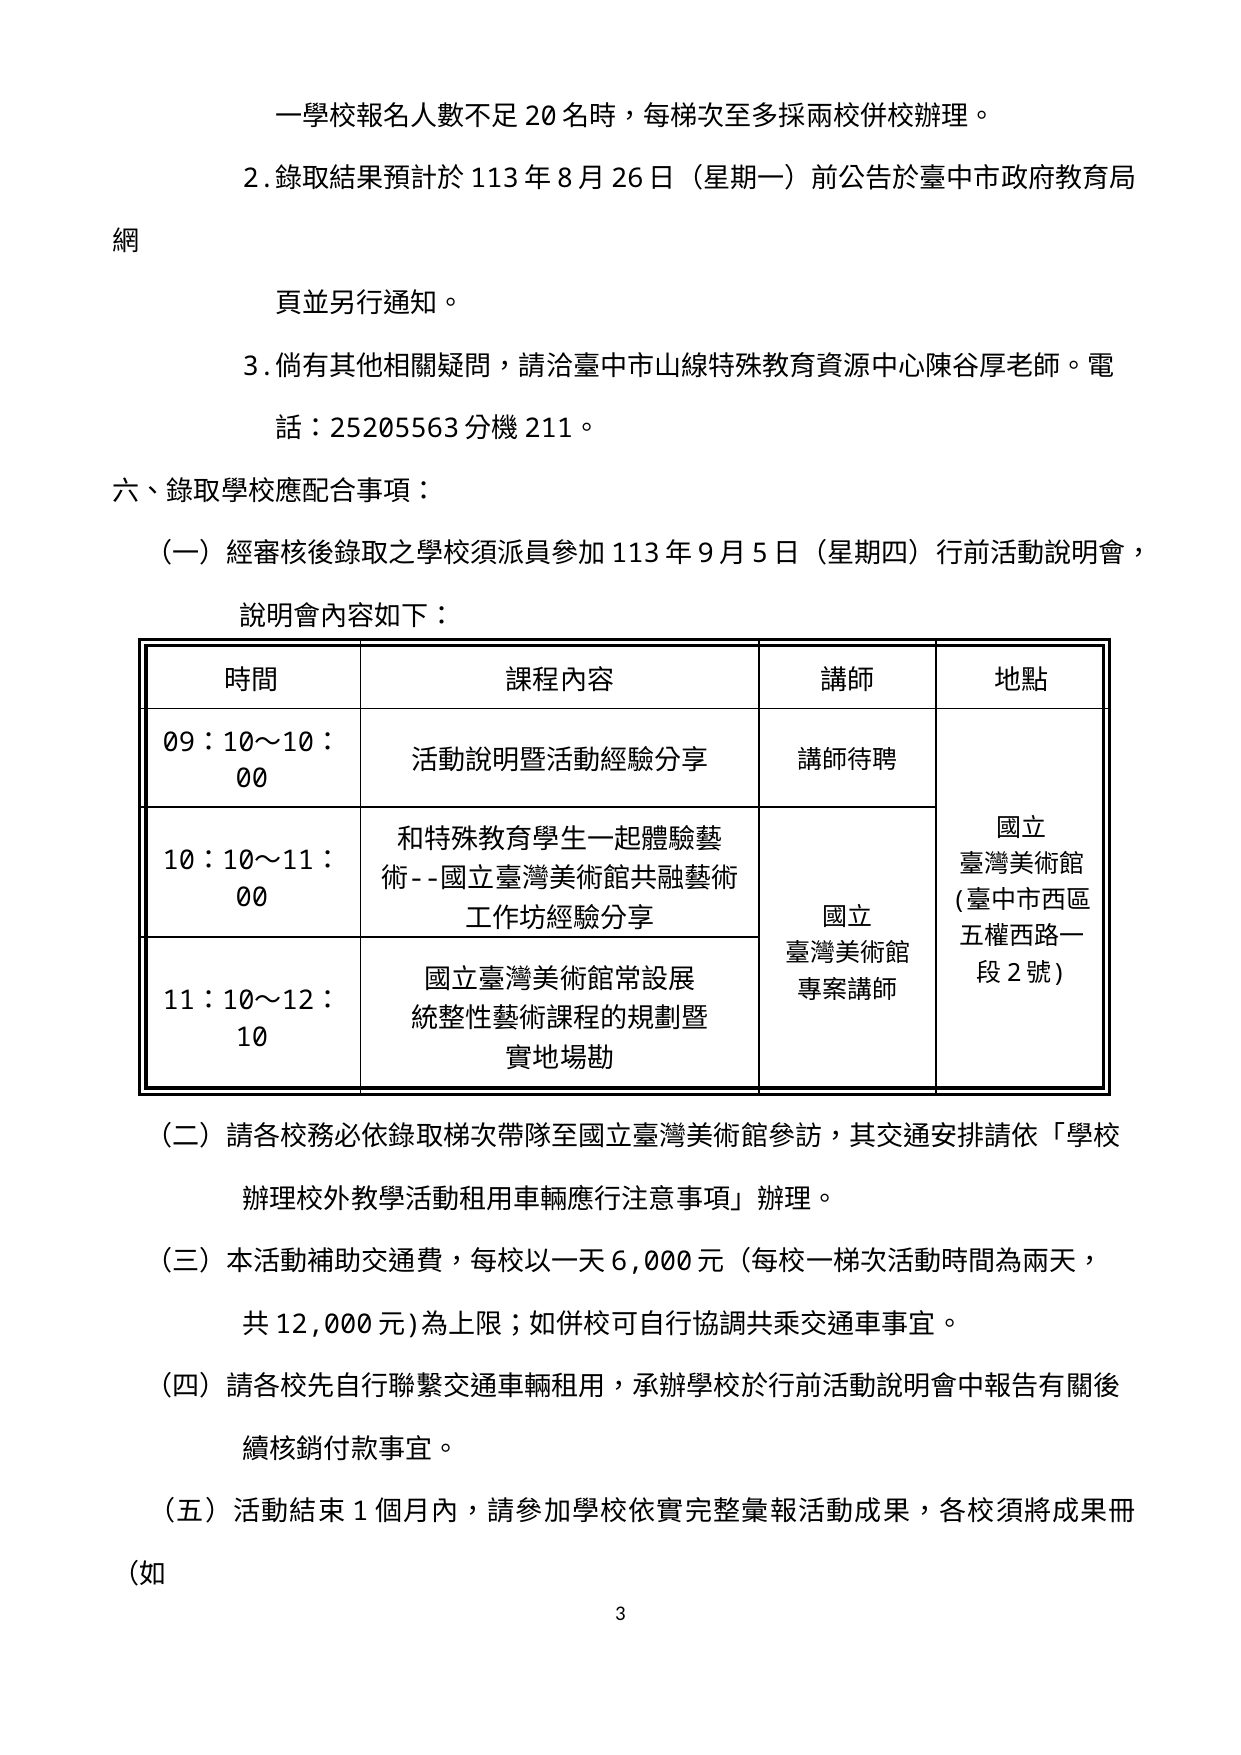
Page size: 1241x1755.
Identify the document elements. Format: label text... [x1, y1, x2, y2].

text （一）經審核後錄取之學校須派員參加113年9月5日（星期四）行前活動說明會， [112, 512, 1137, 575]
table_cell 國立臺灣美術館常設展 統整性藝術課程的規劃暨 實地場勘 [361, 938, 758, 1086]
text 頁並另行通知。 [112, 262, 1137, 325]
table_header 課程內容 [361, 647, 758, 708]
table_cell 講師待聘 [760, 709, 935, 806]
table_cell 和特殊教育學生一起體驗藝術--國立臺灣美術館共融藝術工作坊經驗分享 [361, 808, 758, 936]
text （五）活動結束1個月內，請參加學校依實完整彙報活動成果，各校須將成果冊（如 [112, 1471, 1137, 1596]
text 辦理校外教學活動租用車輛應行注意事項」辦理。 [112, 1158, 1137, 1221]
text 話：25205563分機211。 [112, 387, 1137, 450]
table_header 地點 [937, 641, 1107, 708]
table_cell 國立 臺灣美術館 (臺中市西區五權西路一段2號) [937, 709, 1102, 1086]
text 說明會內容如下： [109, 575, 1137, 637]
table_header 時間 [143, 641, 360, 708]
table_cell 活動說明暨活動經驗分享 [361, 709, 758, 806]
table_cell 09：10～10：00 [148, 709, 360, 806]
table_header 講師 [760, 647, 935, 708]
text 續核銷付款事宜。 [112, 1408, 1137, 1471]
table_cell 國立 臺灣美術館 專案講師 [760, 808, 935, 1086]
text 2.錄取結果預計於113年8月26日（星期一）前公告於臺中市政府教育局網 [112, 137, 1137, 262]
text 一學校報名人數不足20名時，每梯次至多採兩校併校辦理。 [112, 75, 1137, 137]
text 六、錄取學校應配合事項： [112, 450, 1137, 512]
text 3.倘有其他相關疑問，請洽臺中市山線特殊教育資源中心陳谷厚老師。電 [112, 325, 1137, 387]
text 共12,000元)為上限；如併校可自行協調共乘交通車事宜。 [112, 1283, 1137, 1346]
text （四）請各校先自行聯繫交通車輛租用，承辦學校於行前活動說明會中報告有關後 [112, 1346, 1137, 1408]
table_cell 10：10～11：00 [148, 808, 360, 936]
text （二）請各校務必依錄取梯次帶隊至國立臺灣美術館參訪，其交通安排請依「學校 [112, 1096, 1137, 1158]
table_cell 11：10～12：10 [148, 938, 360, 1086]
text （三）本活動補助交通費，每校以一天6,000元（每校一梯次活動時間為兩天， [112, 1221, 1137, 1283]
